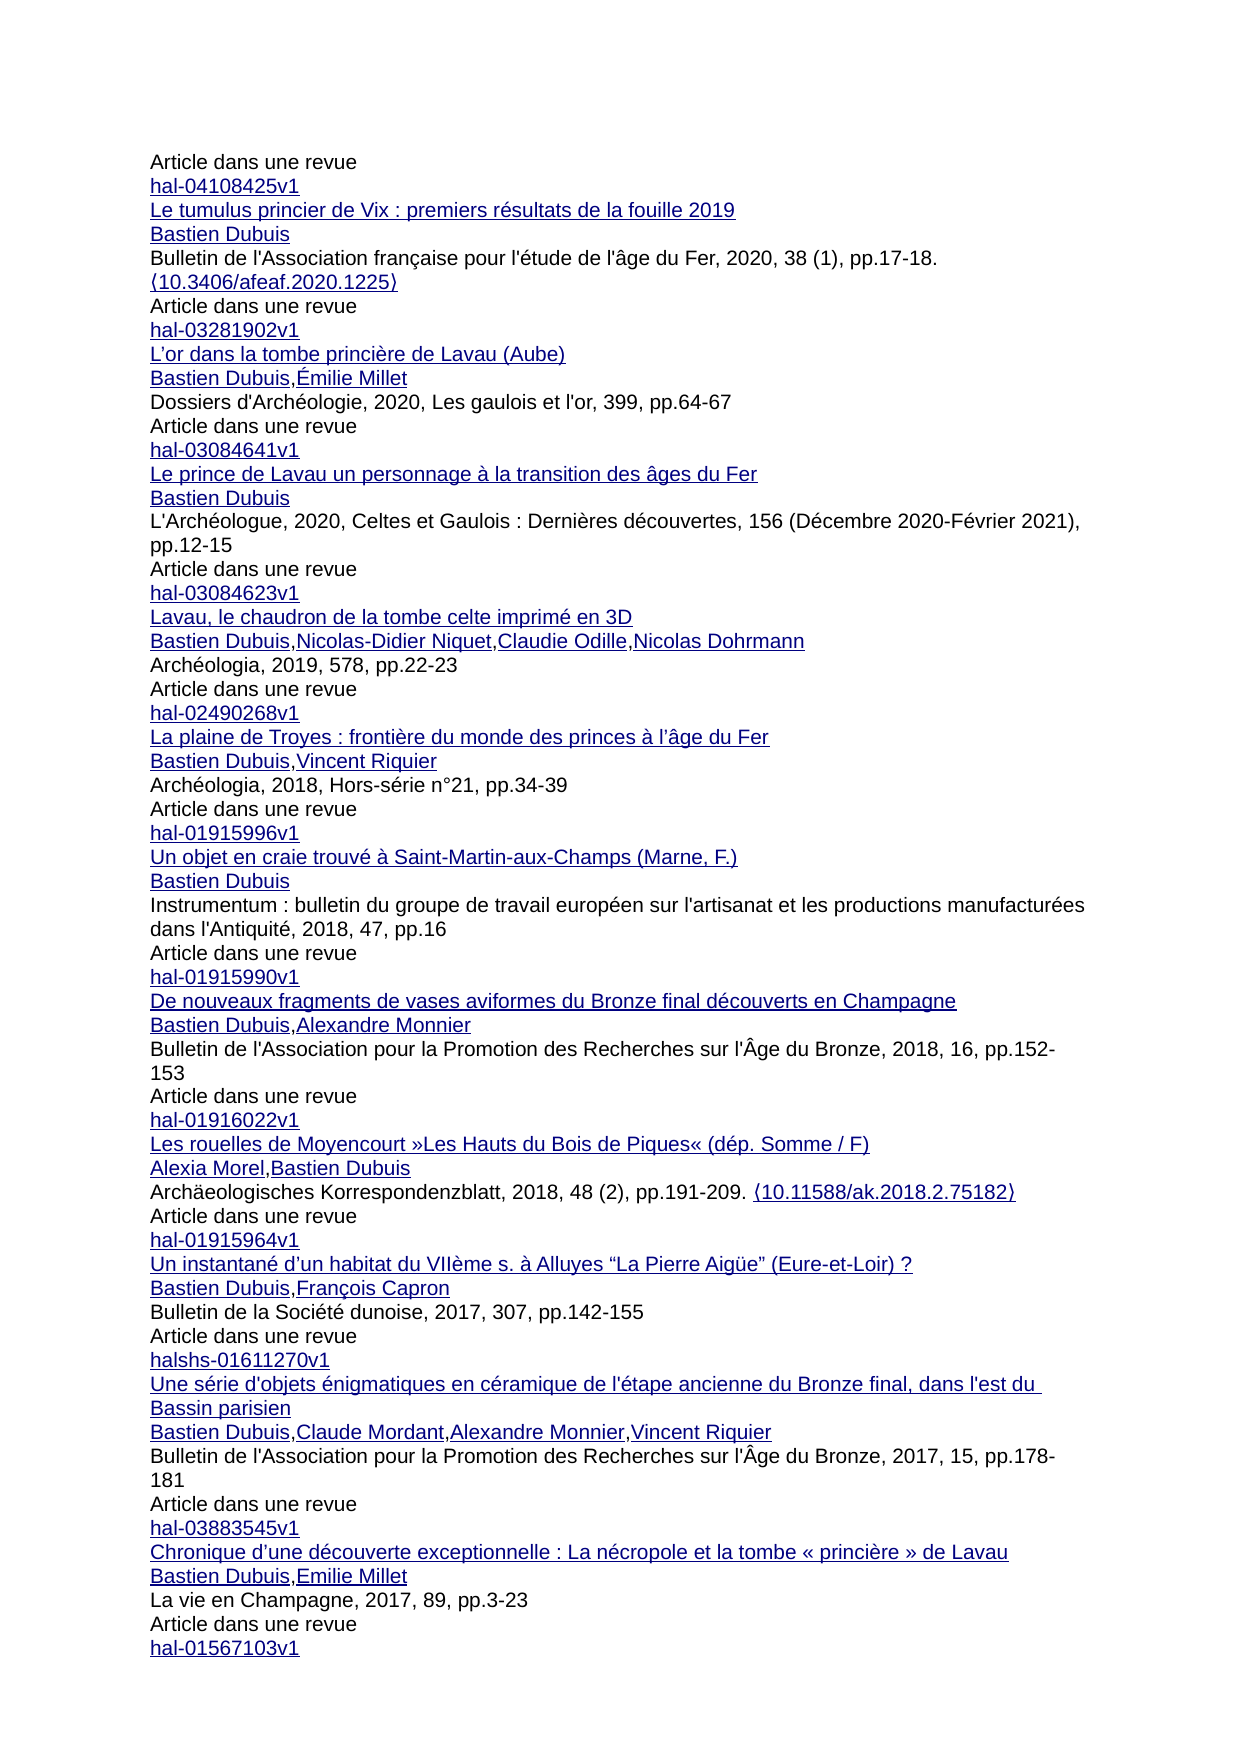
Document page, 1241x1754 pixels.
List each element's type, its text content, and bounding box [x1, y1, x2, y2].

table_cell De nouveaux fragments de vases aviformes du Bronze final découverts en Champagne Bastien Dubuis,Alexandre Monnier Bulletin de l'Association pour la Promotion des Recherches sur l'Âge du Bronze, 2018, 16, pp.152-153 Article dans une revue hal-01916022v1 [150, 989, 1090, 1132]
table_cell Le prince de Lavau un personnage à la transition des âges du Fer Bastien Dubuis L'Archéologue, 2020, Celtes et Gaulois : Dernières découvertes, 156 (Décembre 2020-Février 2021), pp.12-15 Article dans une revue hal-03084623v1 [150, 461, 1090, 605]
table_cell La plaine de Troyes : frontière du monde des princes à l’âge du Fer Bastien Dubuis,Vincent Riquier Archéologia, 2018, Hors-série n°21, pp.34-39 Article dans une revue hal-01915996v1 [150, 725, 1090, 845]
table_cell Article dans une revue hal-04108425v1 [150, 150, 1090, 198]
table_cell Un instantané d’un habitat du VIIème s. à Alluyes “La Pierre Aigüe” (Eure-et-Loir) ? Bastien Dubuis,François Capron Bulletin de la Société dunoise, 2017, 307, pp.142-155 Article dans une revue halshs-01611270v1 [150, 1252, 1090, 1372]
table_cell Le tumulus princier de Vix : premiers résultats de la fouille 2019 Bastien Dubuis Bulletin de l'Association française pour l'étude de l'âge du Fer, 2020, 38 (1), pp.17-18. ⟨10.3406/afeaf.2020.1225⟩ Article dans une revue hal-03281902v1 [150, 198, 1090, 342]
table_cell Un objet en craie trouvé à Saint-Martin-aux-Champs (Marne, F.) Bastien Dubuis Instrumentum : bulletin du groupe de travail européen sur l'artisanat et les productions manufacturées dans l'Antiquité, 2018, 47, pp.16 Article dans une revue hal-01915990v1 [150, 845, 1090, 988]
table_cell Les rouelles de Moyencourt »Les Hauts du Bois de Piques« (dép. Somme / F) Alexia Morel,Bastien Dubuis Archäeologisches Korrespondenzblatt, 2018, 48 (2), pp.191-209. ⟨10.11588/ak.2018.2.75182⟩ Article dans une revue hal-01915964v1 [150, 1132, 1090, 1252]
table_cell Lavau, le chaudron de la tombe celte imprimé en 3D Bastien Dubuis,Nicolas-Didier Niquet,Claudie Odille,Nicolas Dohrmann Archéologia, 2019, 578, pp.22-23 Article dans une revue hal-02490268v1 [150, 605, 1090, 725]
table_cell L’or dans la tombe princière de Lavau (Aube) Bastien Dubuis,Émilie Millet Dossiers d'Archéologie, 2020, Les gaulois et l'or, 399, pp.64-67 Article dans une revue hal-03084641v1 [150, 342, 1090, 461]
table_cell Chronique d’une découverte exceptionnelle : La nécropole et la tombe « princière » de Lavau Bastien Dubuis,Emilie Millet La vie en Champagne, 2017, 89, pp.3-23 Article dans une revue hal-01567103v1 [150, 1540, 1090, 1659]
table_cell Une série d'objets énigmatiques en céramique de l'étape ancienne du Bronze final, dans l'est du Bassin parisien Bastien Dubuis,Claude Mordant,Alexandre Monnier,Vincent Riquier Bulletin de l'Association pour la Promotion des Recherches sur l'Âge du Bronze, 2017, 15, pp.178-181 Article dans une revue hal-03883545v1 [150, 1372, 1090, 1539]
